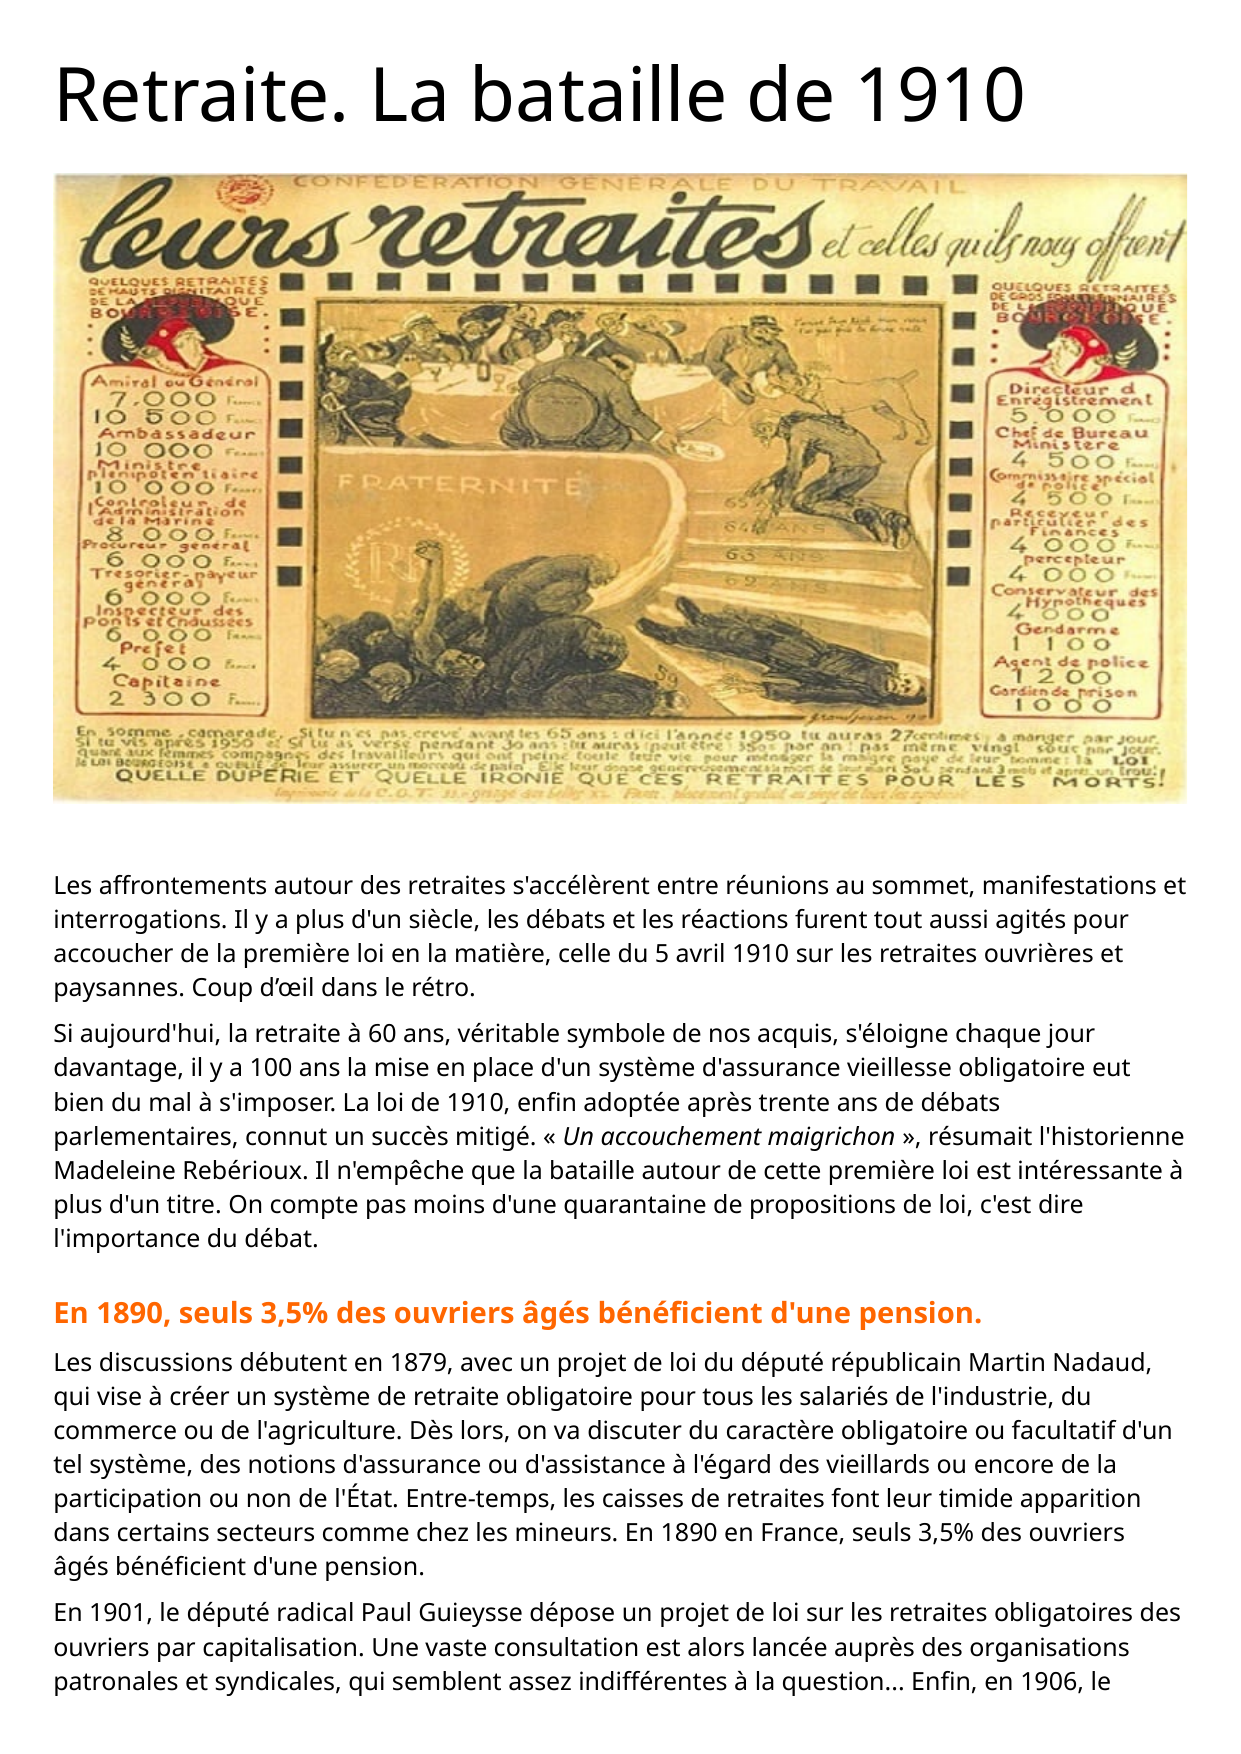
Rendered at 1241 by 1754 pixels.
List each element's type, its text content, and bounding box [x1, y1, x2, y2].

picture [53, 173, 1188, 804]
subtitle En 1890, seuls 3,5% des ouvriers âgés bénéficient d'une pension. [53, 1292, 1187, 1332]
text Retraite. La bataille de 1910 [53, 41, 1187, 143]
text Si aujourd'hui, la retraite à 60 ans, véritable symbole de nos acquis, s'éloigne chaque jour davantage, il y a 100 ans la mise en place d'un système d'assurance vieillesse obligatoire eut bien du mal à s'imposer. La loi de 1910, enfin adoptée après trente ans de débats parlementaires, connut un succès mitigé. « Un accouchement maigrichon », résumait l'historienne Madeleine Rebérioux. Il n'empêche que la bataille autour de cette première loi est intéressante à plus d'un titre. On compte pas moins d'une quarantaine de propositions de loi, c'est dire l'importance du débat. [53, 1016, 1187, 1254]
text Les discussions débutent en 1879, avec un projet de loi du député républicain Martin Nadaud, qui vise à créer un système de retraite obligatoire pour tous les salariés de l'industrie, du commerce ou de l'agriculture. Dès lors, on va discuter du caractère obligatoire ou facultatif d'un tel système, des notions d'assurance ou d'assistance à l'égard des vieillards ou encore de la participation ou non de l'État. Entre-temps, les caisses de retraites font leur timide apparition dans certains secteurs comme chez les mineurs. En 1890 en France, seuls 3,5% des ouvriers âgés bénéficient d'une pension. [53, 1344, 1187, 1583]
text En 1901, le député radical Paul Guieysse dépose un projet de loi sur les retraites obligatoires des ouvriers par capitalisation. Une vaste consultation est alors lancée auprès des organisations patronales et syndicales, qui semblent assez indifférentes à la question... Enfin, en 1906, le [53, 1595, 1187, 1697]
text Les affrontements autour des retraites s'accélèrent entre réunions au sommet, manifestations et interrogations. Il y a plus d'un siècle, les débats et les réactions furent tout aussi agités pour accoucher de la première loi en la matière, celle du 5 avril 1910 sur les retraites ouvrières et paysannes. Coup d’œil dans le rétro. [53, 867, 1187, 1003]
